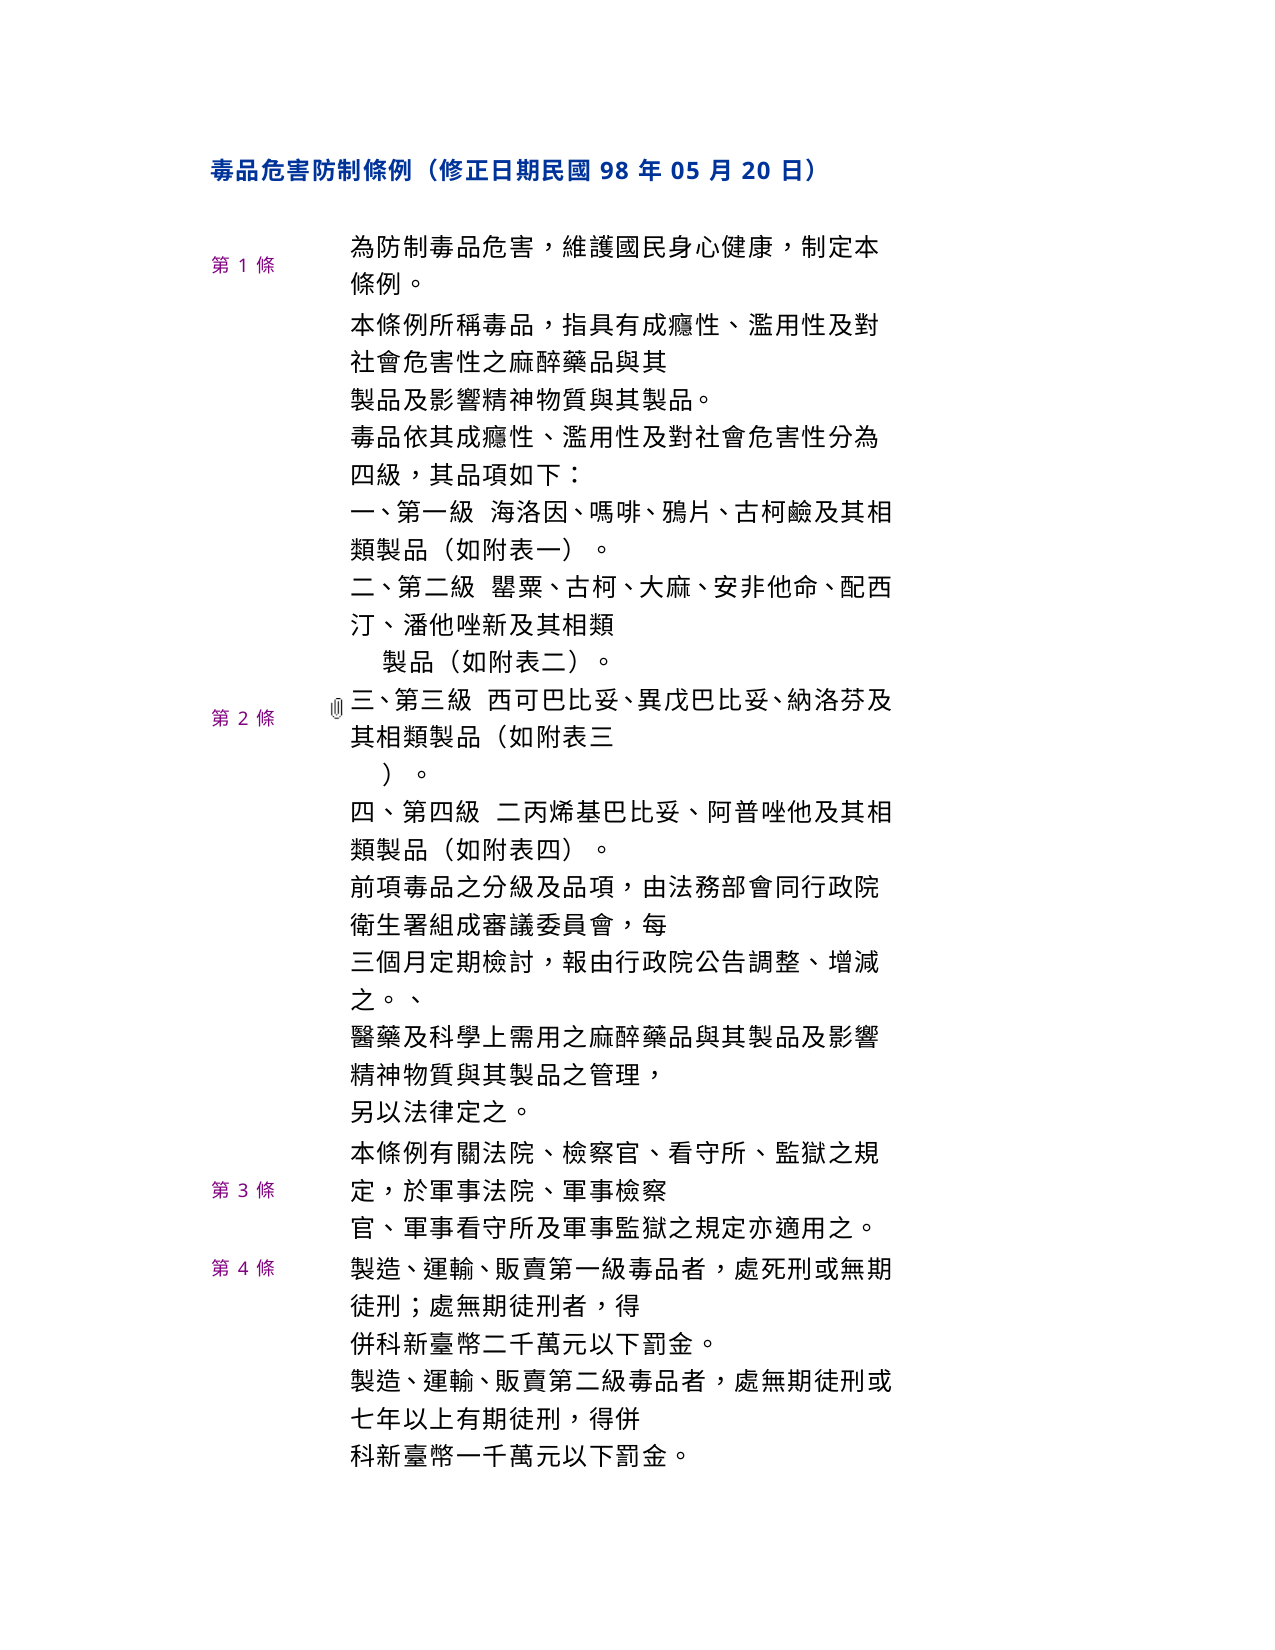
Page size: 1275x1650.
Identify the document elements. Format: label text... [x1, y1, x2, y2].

table_cell [325, 303, 349, 1131]
table_header 毒品危害防制條例（修正日期民國 98 年 05 月 20 日） [210, 150, 1065, 187]
table_header 第 1 條 [210, 225, 325, 303]
table_cell [894, 225, 1065, 1475]
table_cell [325, 1247, 349, 1475]
table_cell [325, 1131, 349, 1247]
table_cell 製造、運輸、販賣第一級毒品者，處死刑或無期徒刑；處無期徒刑者，得 併科新臺幣二千萬元以下罰金。 製造、運輸、販賣第二級毒品者，處無期徒刑或七年以上有期徒刑，得併 科新臺幣一千萬元以下罰金。 [349, 1247, 894, 1475]
table_header [210, 187, 1065, 225]
table_header [325, 225, 349, 303]
table_cell 第 2 條 [210, 303, 325, 1131]
table_cell 本條例所稱毒品，指具有成癮性、濫用性及對社會危害性之麻醉藥品與其 製品及影響精神物質與其製品。 毒品依其成癮性、濫用性及對社會危害性分為四級，其品項如下： 一、第一級 海洛因、嗎啡、鴉片、古柯鹼及其相類製品（如附表一）。 二、第二級 罌粟、古柯、大麻、安非他命、配西汀、潘他唑新及其相類 製品（如附表二）。 三、第三級 西可巴比妥、異戊巴比妥、納洛芬及其相類製品（如附表三 ）。 四、第四級 二丙烯基巴比妥、阿普唑他及其相類製品（如附表四）。 前項毒品之分級及品項，由法務部會同行政院衛生署組成審議委員會，每 三個月定期檢討，報由行政院公告調整、增減之。、 醫藥及科學上需用之麻醉藥品與其製品及影響精神物質與其製品之管理， 另以法律定之。 [349, 303, 894, 1131]
table_cell 本條例有關法院、檢察官、看守所、監獄之規定，於軍事法院、軍事檢察 官、軍事看守所及軍事監獄之規定亦適用之。 [349, 1131, 894, 1247]
table_cell 第 3 條 [210, 1131, 325, 1247]
table_cell 第 4 條 [210, 1247, 325, 1475]
table_header 為防制毒品危害，維護國民身心健康，制定本條例。 [349, 225, 894, 303]
picture [328, 698, 346, 721]
